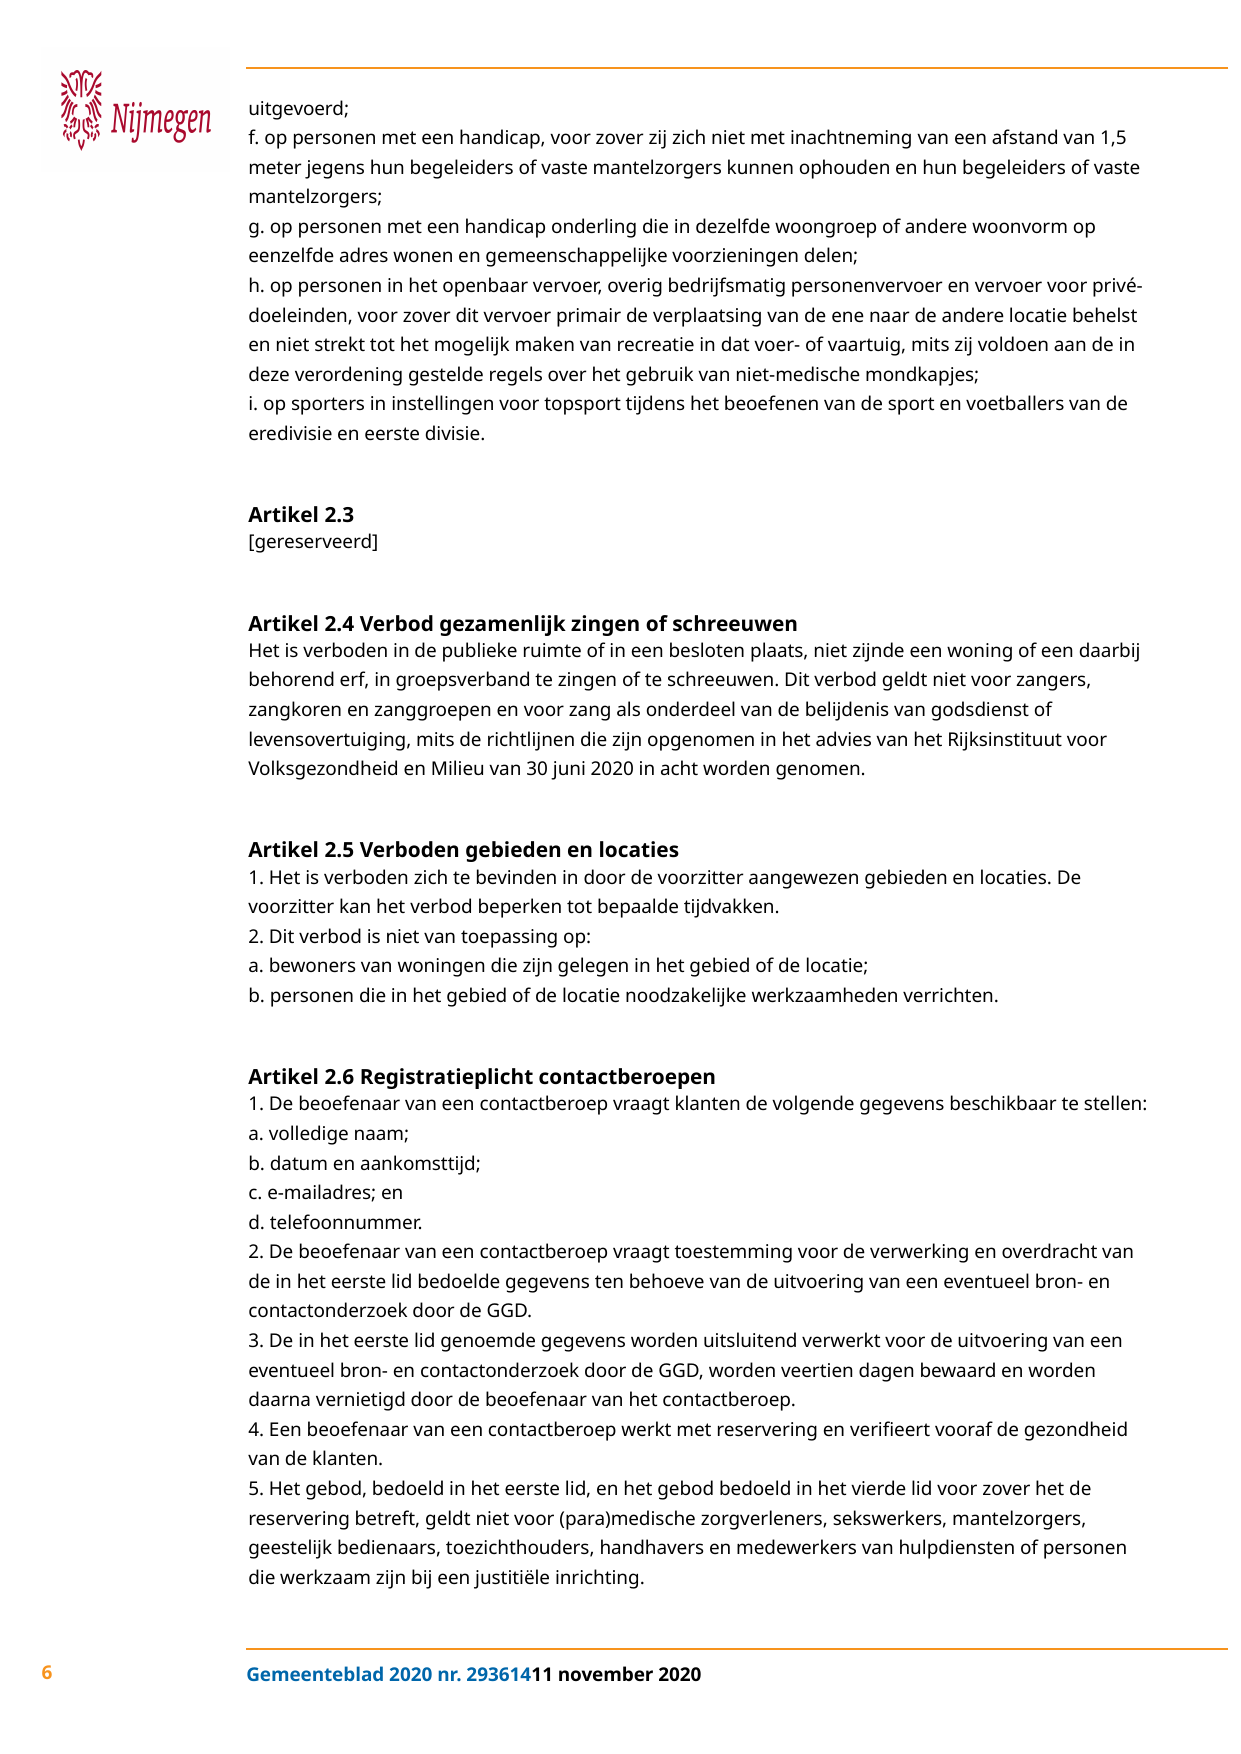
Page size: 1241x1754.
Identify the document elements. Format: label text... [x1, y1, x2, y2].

text c. e-mailadres; en [248, 1179, 1152, 1205]
text 5. Het gebod, bedoeld in het eerste lid, en het gebod bedoeld in het vierde lid voor zover het de reservering betreft, geldt niet voor (para)medische zorgverleners, sekswerkers, mantelzorgers, geestelijk bedienaars, toezichthouders, handhavers en medewerkers van hulpdiensten of personen die werkzaam zijn bij een justitiële inrichting. [248, 1475, 1152, 1590]
text i. op sporters in instellingen voor topsport tijdens het beoefenen van de sport en voetballers van de eredivisie en eerste divisie. [248, 391, 1152, 446]
text Artikel 2.3 [248, 500, 1152, 529]
text 2. Dit verbod is niet van toepassing op: [248, 923, 1152, 949]
text b. datum en aankomsttijd; [248, 1150, 1152, 1176]
text Artikel 2.6 Registratieplicht contactberoepen [248, 1062, 1152, 1091]
text 3. De in het eerste lid genoemde gegevens worden uitsluitend verwerkt voor de uitvoering van een eventueel bron- en contactonderzoek door de GGD, worden veertien dagen bewaard en worden daarna vernietigd door de beoefenaar van het contactberoep. [248, 1327, 1152, 1412]
text a. bewoners van woningen die zijn gelegen in het gebied of de locatie; [248, 953, 1152, 978]
text 2. De beoefenaar van een contactberoep vraagt toestemming voor de verwerking en overdracht van de in het eerste lid bedoelde gegevens ten behoeve van de uitvoering van een eventueel bron- en contactonderzoek door de GGD. [248, 1238, 1152, 1323]
text a. volledige naam; [248, 1120, 1152, 1146]
text Artikel 2.5 Verboden gebieden en locaties [248, 835, 1152, 864]
text Het is verboden in de publieke ruimte of in een besloten plaats, niet zijnde een woning of een daarbij behorend erf, in groepsverband te zingen of te schreeuwen. Dit verbod geldt niet voor zangers, zangkoren en zanggroepen en voor zang als onderdeel van de belijdenis van godsdienst of levensovertuiging, mits de richtlijnen die zijn opgenomen in het advies van het Rijksinstituut voor Volksgezondheid en Milieu van 30 juni 2020 in acht worden genomen. [248, 637, 1152, 781]
text uitgevoerd; [248, 95, 1152, 121]
text h. op personen in het openbaar vervoer, overig bedrijfsmatig personenvervoer en vervoer voor privé-doeleinden, voor zover dit vervoer primair de verplaatsing van de ene naar de andere locatie behelst en niet strekt tot het mogelijk maken van recreatie in dat voer- of vaartuig, mits zij voldoen aan de in deze verordening gestelde regels over het gebruik van niet-medische mondkapjes; [248, 272, 1152, 387]
picture [41, 47, 231, 172]
text 1. De beoefenaar van een contactberoep vraagt klanten de volgende gegevens beschikbaar te stellen: [248, 1091, 1152, 1116]
text [gereserveerd] [248, 529, 1152, 554]
text b. personen die in het gebied of de locatie noodzakelijke werkzaamheden verrichten. [248, 982, 1152, 1008]
text 4. Een beoefenaar van een contactberoep werkt met reservering en verifieert vooraf de gezondheid van de klanten. [248, 1416, 1152, 1471]
text d. telefoonnummer. [248, 1209, 1152, 1235]
text Artikel 2.4 Verbod gezamenlijk zingen of schreeuwen [248, 609, 1152, 637]
text f. op personen met een handicap, voor zover zij zich niet met inachtneming van een afstand van 1,5 meter jegens hun begeleiders of vaste mantelzorgers kunnen ophouden en hun begeleiders of vaste mantelzorgers; [248, 124, 1152, 209]
text 1. Het is verboden zich te bevinden in door de voorzitter aangewezen gebieden en locaties. De voorzitter kan het verbod beperken tot bepaalde tijdvakken. [248, 864, 1152, 919]
text g. op personen met een handicap onderling die in dezelfde woongroep of andere woonvorm op eenzelfde adres wonen en gemeenschappelijke voorzieningen delen; [248, 213, 1152, 268]
